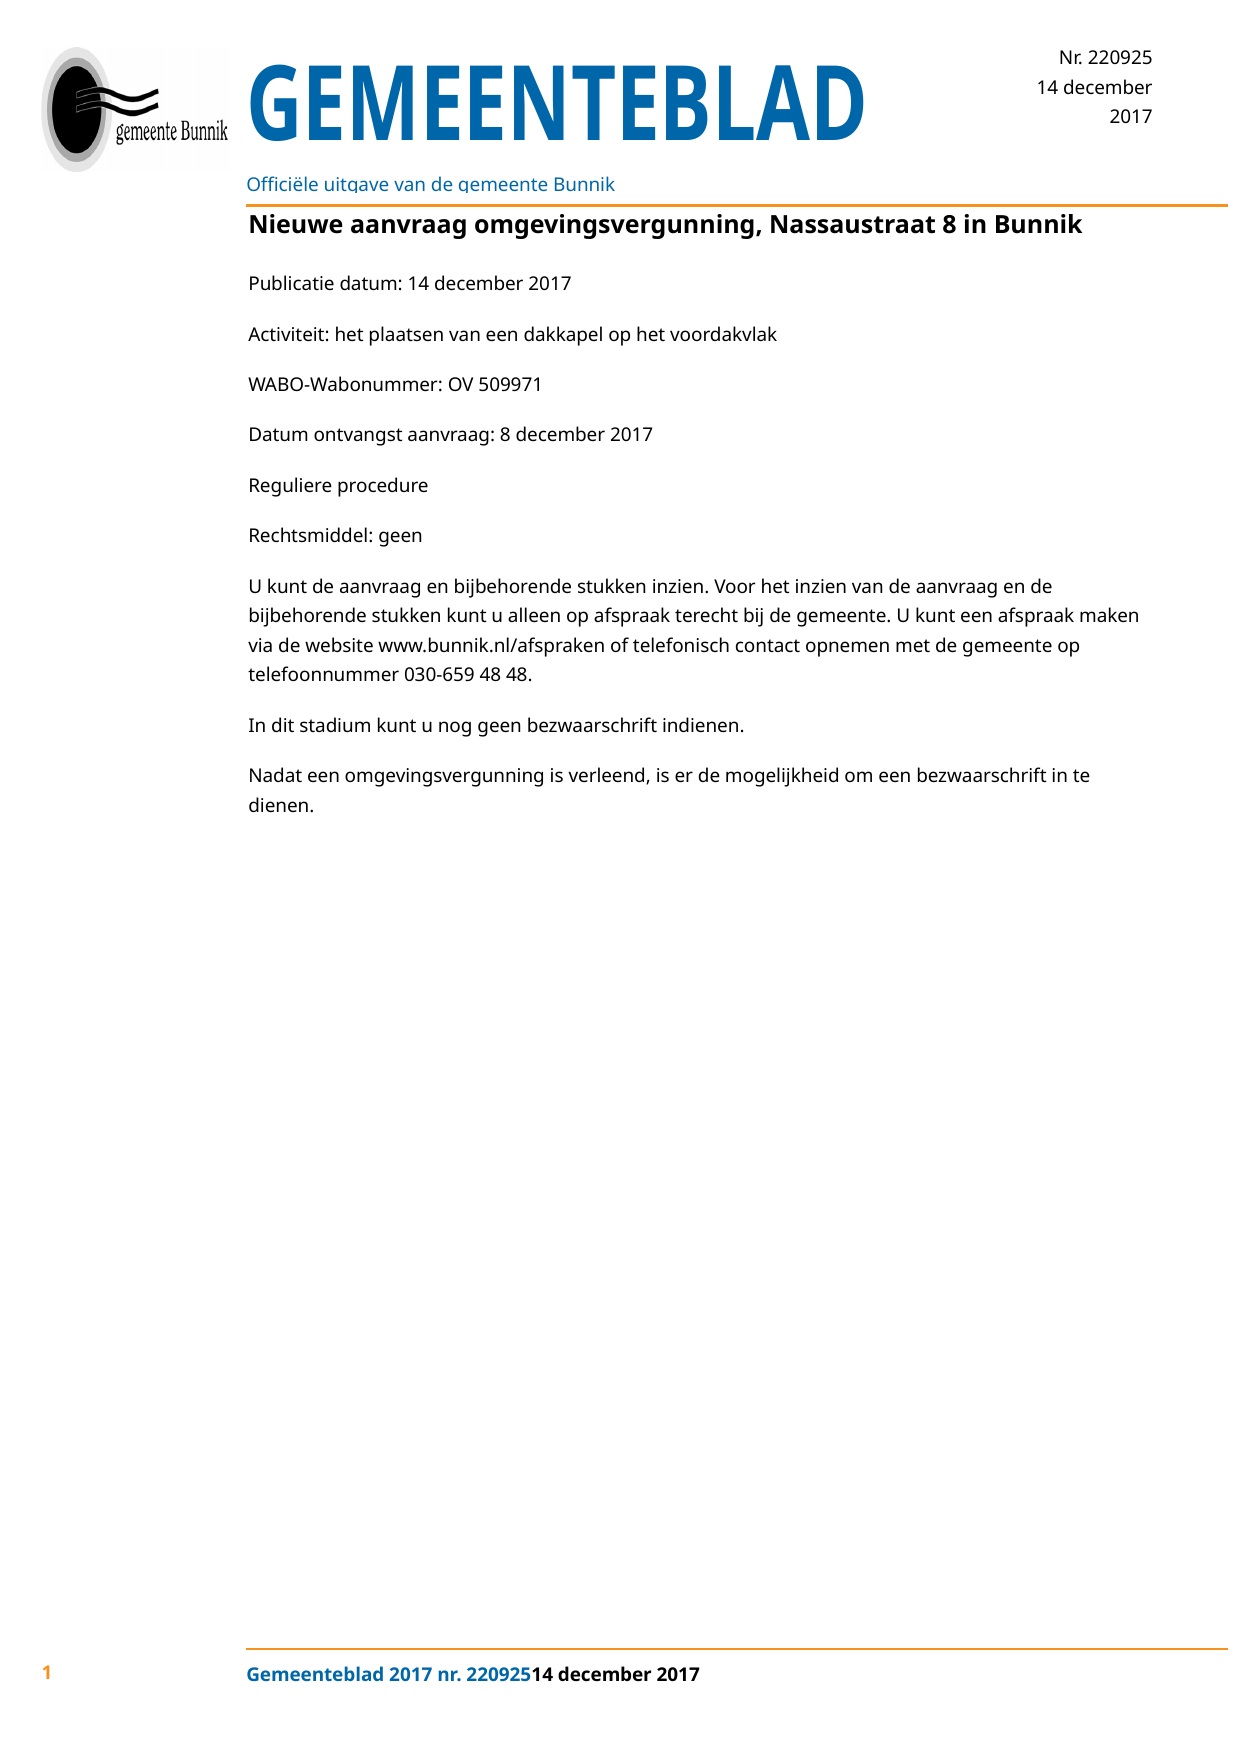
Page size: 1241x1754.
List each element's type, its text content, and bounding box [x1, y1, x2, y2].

text Nadat een omgevingsvergunning is verleend, is er de mogelijkheid om een bezwaarschrift in te dienen. [248, 762, 1152, 818]
text U kunt de aanvraag en bijbehorende stukken inzien. Voor het inzien van de aanvraag en de bijbehorende stukken kunt u alleen op afspraak terecht bij de gemeente. U kunt een afspraak maken via de website www.bunnik.nl/afspraken of telefonisch contact opnemen met de gemeente op telefoonnummer 030-659 48 48. [248, 573, 1152, 687]
text WABO-Wabonummer: OV 509971 [248, 371, 1152, 397]
picture [41, 47, 231, 172]
text Datum ontvangst aanvraag: 8 december 2017 [248, 422, 1152, 447]
text Reguliere procedure [248, 472, 1152, 498]
text In dit stadium kunt u nog geen bezwaarschrift indienen. [248, 712, 1152, 738]
text Rechtsmiddel: geen [248, 522, 1152, 548]
text Activiteit: het plaatsen van een dakkapel op het voordakvlak [248, 321, 1152, 346]
text Nieuwe aanvraag omgevingsvergunning, Nassaustraat 8 in Bunnik [248, 207, 1152, 241]
text Publicatie datum: 14 december 2017 [248, 270, 1152, 296]
